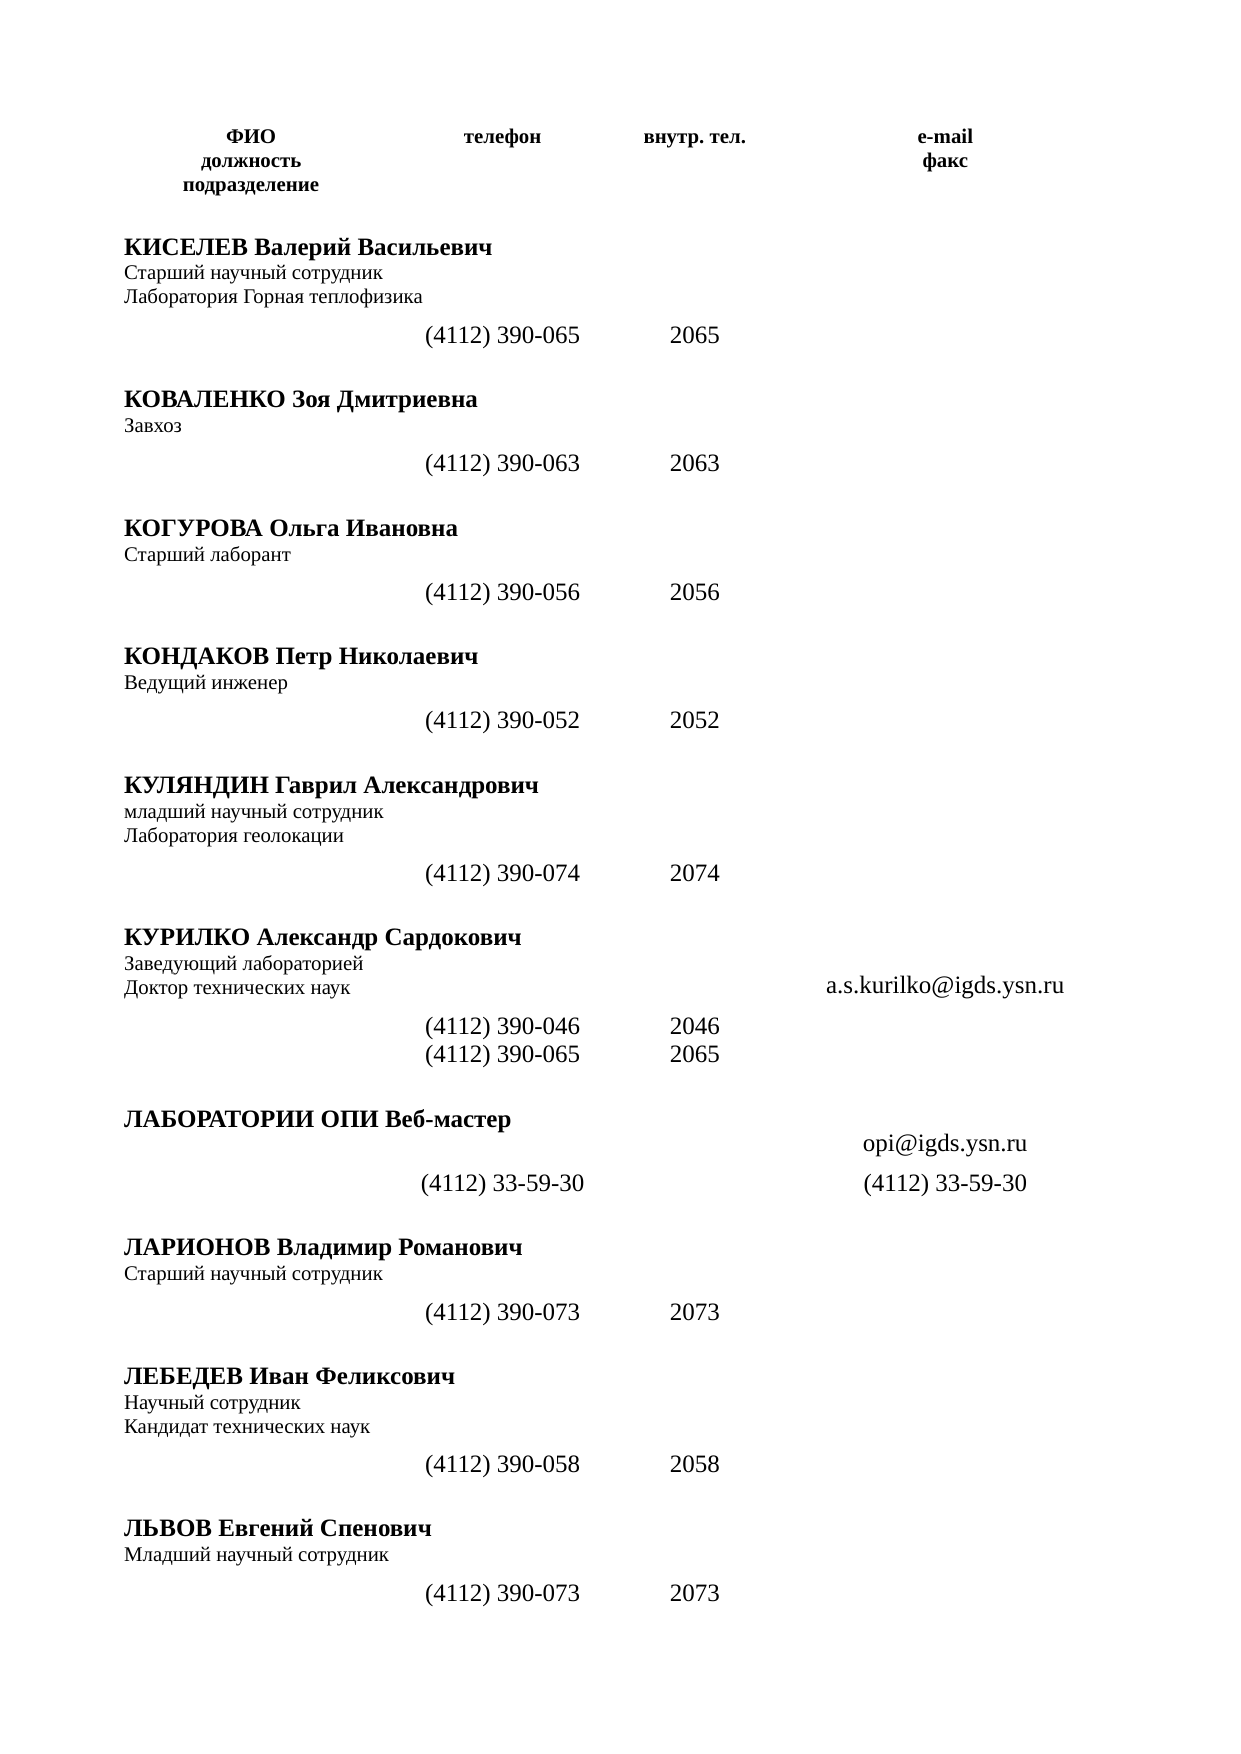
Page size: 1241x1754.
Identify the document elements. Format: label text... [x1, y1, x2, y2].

table_cell [768, 443, 1122, 483]
table_cell [621, 1162, 768, 1202]
table_cell ЛЬВОВ Евгений Спенович Младший научный сотрудник [118, 1484, 768, 1572]
table_header внутр. тел. [621, 118, 768, 202]
table_cell КУЛЯНДИН Гаврил Александрович младший научный сотрудник Лаборатория геолокации [118, 740, 768, 852]
table_cell [768, 354, 1122, 443]
table_cell [118, 571, 384, 611]
table_cell (4112) 390-073 [384, 1291, 621, 1331]
table_cell 2074 [621, 853, 768, 893]
table_cell ЛАБОРАТОРИИ ОПИ Веб-мастер [118, 1074, 768, 1162]
table_cell КУРИЛКО Александр Сардокович Заведующий лабораторией Доктор технических наук [118, 893, 768, 1005]
table_cell [118, 314, 384, 354]
table_cell [768, 853, 1122, 893]
table_cell ЛЕБЕДЕВ Иван Феликсович Научный сотрудник Кандидат технических наук [118, 1331, 768, 1443]
table_cell [768, 571, 1122, 611]
table_cell [768, 611, 1122, 700]
table_cell 2063 [621, 443, 768, 483]
table_cell [768, 700, 1122, 740]
table_cell [768, 1291, 1122, 1331]
table_cell 2056 [621, 571, 768, 611]
table_cell 2058 [621, 1444, 768, 1484]
table_cell [768, 314, 1122, 354]
table_cell (4112) 390-065 [384, 314, 621, 354]
table_cell 2073 [621, 1291, 768, 1331]
table_cell (4112) 390-052 [384, 700, 621, 740]
table_cell (4112) 390-063 [384, 443, 621, 483]
table_cell [768, 1331, 1122, 1443]
table_cell opi@igds.ysn.ru [768, 1074, 1122, 1162]
table_cell 2065 [621, 314, 768, 354]
table_cell [118, 853, 384, 893]
table_cell [768, 1484, 1122, 1572]
table_cell КОГУРОВА Ольга Ивановна Старший лаборант [118, 483, 768, 571]
table_cell (4112) 33-59-30 [768, 1162, 1122, 1202]
table_header ФИО должность подразделение [118, 118, 384, 202]
table_cell (4112) 390-046 (4112) 390-065 [384, 1005, 621, 1074]
table_cell 2052 [621, 700, 768, 740]
table_cell КИСЕЛЕВ Валерий Васильевич Старший научный сотрудник Лаборатория Горная теплофизика [118, 202, 768, 314]
table_cell [768, 202, 1122, 314]
table_cell a.s.kurilko@igds.ysn.ru [768, 893, 1122, 1005]
table_cell [768, 1444, 1122, 1484]
table_cell [768, 1203, 1122, 1291]
table_cell (4112) 390-056 [384, 571, 621, 611]
table_cell [118, 1291, 384, 1331]
table_cell [768, 1005, 1122, 1074]
table_cell 2073 [621, 1572, 768, 1612]
table_cell [118, 1444, 384, 1484]
table_cell (4112) 390-074 [384, 853, 621, 893]
table_cell КОНДАКОВ Петр Николаевич Ведущий инженер [118, 611, 768, 700]
table_cell ЛАРИОНОВ Владимир Романович Старший научный сотрудник [118, 1203, 768, 1291]
table_cell [118, 1572, 384, 1612]
table_cell [768, 740, 1122, 852]
table_cell [118, 1162, 384, 1202]
table_cell КОВАЛЕНКО Зоя Дмитриевна Завхоз [118, 354, 768, 443]
table_cell (4112) 33-59-30 [384, 1162, 621, 1202]
table_cell [118, 1005, 384, 1074]
table_cell [118, 443, 384, 483]
table_cell [768, 483, 1122, 571]
table_cell [768, 1572, 1122, 1612]
table_header телефон [384, 118, 621, 202]
table_cell 2046 2065 [621, 1005, 768, 1074]
table_cell [118, 700, 384, 740]
table_header e-mail факс [768, 118, 1122, 202]
table_cell (4112) 390-058 [384, 1444, 621, 1484]
table_cell (4112) 390-073 [384, 1572, 621, 1612]
